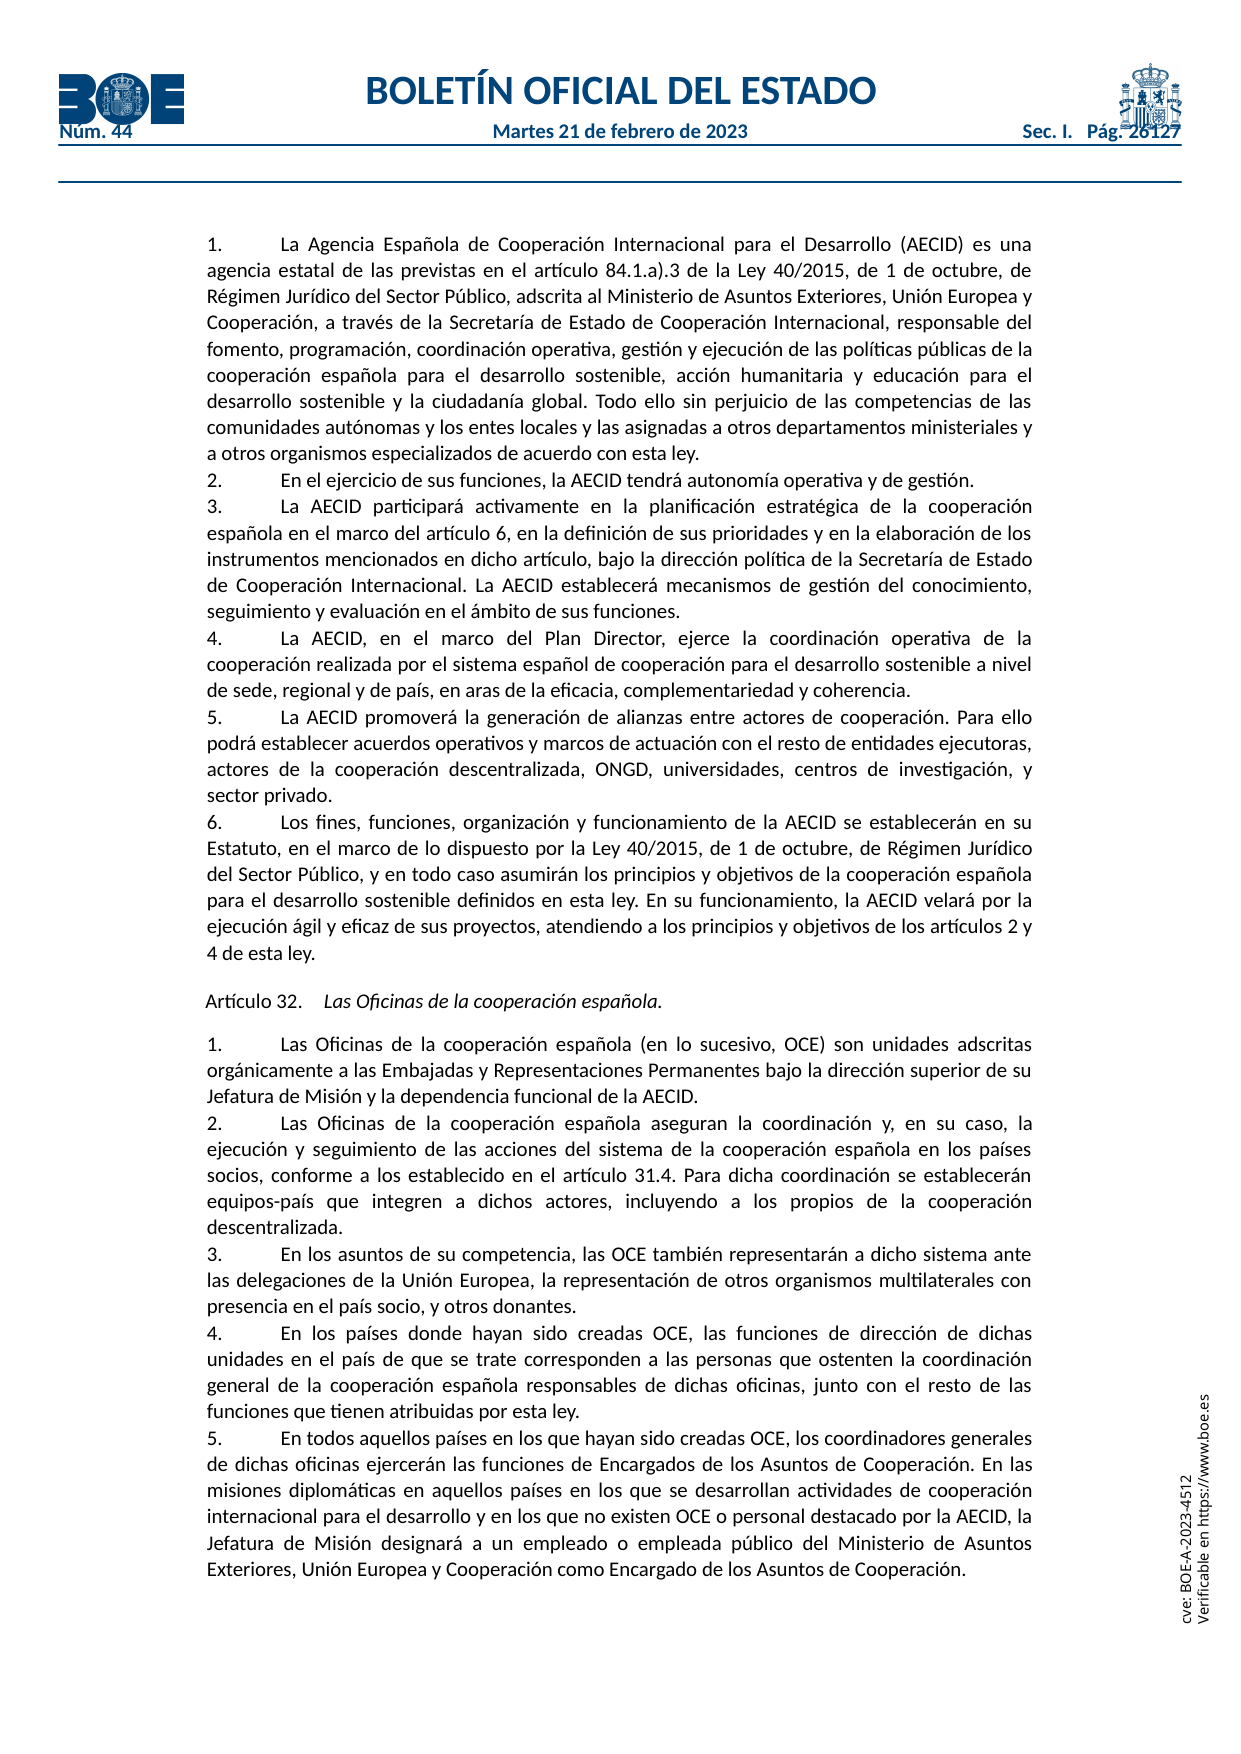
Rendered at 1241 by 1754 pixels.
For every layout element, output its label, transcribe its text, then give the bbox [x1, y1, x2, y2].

text Artículo 32. Las Oficinas de la cooperación española. [205, 988, 1034, 1014]
list En los asuntos de su competencia, las OCE también representarán a dicho sistema ante las delegaciones de la Unión Europea, la representación de otros organismos multilaterales con presencia en el país socio, y otros donantes. [207, 1241, 1034, 1319]
list En todos aquellos países en los que hayan sido creadas OCE, los coordinadores generales de dichas oficinas ejercerán las funciones de Encargados de los Asuntos de Cooperación. En las misiones diplomáticas en aquellos países en los que se desarrollan actividades de cooperación internacional para el desarrollo y en los que no existen OCE o personal destacado por la AECID, la Jefatura de Misión designará a un empleado o empleada público del Ministerio de Asuntos Exteriores, Unión Europea y Cooperación como Encargado de los Asuntos de Cooperación. [207, 1425, 1034, 1581]
list Las Oficinas de la cooperación española (en lo sucesivo, OCE) son unidades adscritas orgánicamente a las Embajadas y Representaciones Permanentes bajo la dirección superior de su Jefatura de Misión y la dependencia funcional de la AECID. [207, 1031, 1034, 1109]
list En el ejercicio de sus funciones, la AECID tendrá autonomía operativa y de gestión. [207, 467, 1034, 492]
list La AECID participará activamente en la planificación estratégica de la cooperación española en el marco del artículo 6, en la definición de sus prioridades y en la elaboración de los instrumentos mencionados en dicho artículo, bajo la dirección política de la Secretaría de Estado de Cooperación Internacional. La AECID establecerá mecanismos de gestión del conocimiento, seguimiento y evaluación en el ámbito de sus funciones. [207, 494, 1034, 624]
list La AECID promoverá la generación de alianzas entre actores de cooperación. Para ello podrá establecer acuerdos operativos y marcos de actuación con el resto de entidades ejecutoras, actores de la cooperación descentralizada, ONGD, universidades, centros de investigación, y sector privado. [207, 704, 1034, 808]
list Las Oficinas de la cooperación española aseguran la coordinación y, en su caso, la ejecución y seguimiento de las acciones del sistema de la cooperación española en los países socios, conforme a los establecido en el artículo 31.4. Para dicha coordinación se establecerán equipos-país que integren a dichos actores, incluyendo a los propios de la cooperación descentralizada. [207, 1110, 1034, 1240]
list La Agencia Española de Cooperación Internacional para el Desarrollo (AECID) es una agencia estatal de las previstas en el artículo 84.1.a).3 de la Ley 40/2015, de 1 de octubre, de Régimen Jurídico del Sector Público, adscrita al Ministerio de Asuntos Exteriores, Unión Europea y Cooperación, a través de la Secretaría de Estado de Cooperación Internacional, responsable del fomento, programación, coordinación operativa, gestión y ejecución de las políticas públicas de la cooperación española para el desarrollo sostenible, acción humanitaria y educación para el desarrollo sostenible y la ciudadanía global. Todo ello sin perjuicio de las competencias de las comunidades autónomas y los entes locales y las asignadas a otros departamentos ministeriales y a otros organismos especializados de acuerdo con esta ley. [207, 231, 1034, 466]
list La AECID, en el marco del Plan Director, ejerce la coordinación operativa de la cooperación realizada por el sistema español de cooperación para el desarrollo sostenible a nivel de sede, regional y de país, en aras de la eficacia, complementariedad y coherencia. [207, 625, 1034, 703]
list Los fines, funciones, organización y funcionamiento de la AECID se establecerán en su Estatuto, en el marco de lo dispuesto por la Ley 40/2015, de 1 de octubre, de Régimen Jurídico del Sector Público, y en todo caso asumirán los principios y objetivos de la cooperación española para el desarrollo sostenible definidos en esta ley. En su funcionamiento, la AECID velará por la ejecución ágil y eficaz de sus proyectos, atendiendo a los principios y objetivos de los artículos 2 y 4 de esta ley. [207, 809, 1034, 965]
list En los países donde hayan sido creadas OCE, las funciones de dirección de dichas unidades en el país de que se trate corresponden a las personas que ostenten la coordinación general de la cooperación española responsables de dichas oficinas, junto con el resto de las funciones que tienen atribuidas por esta ley. [207, 1320, 1034, 1424]
